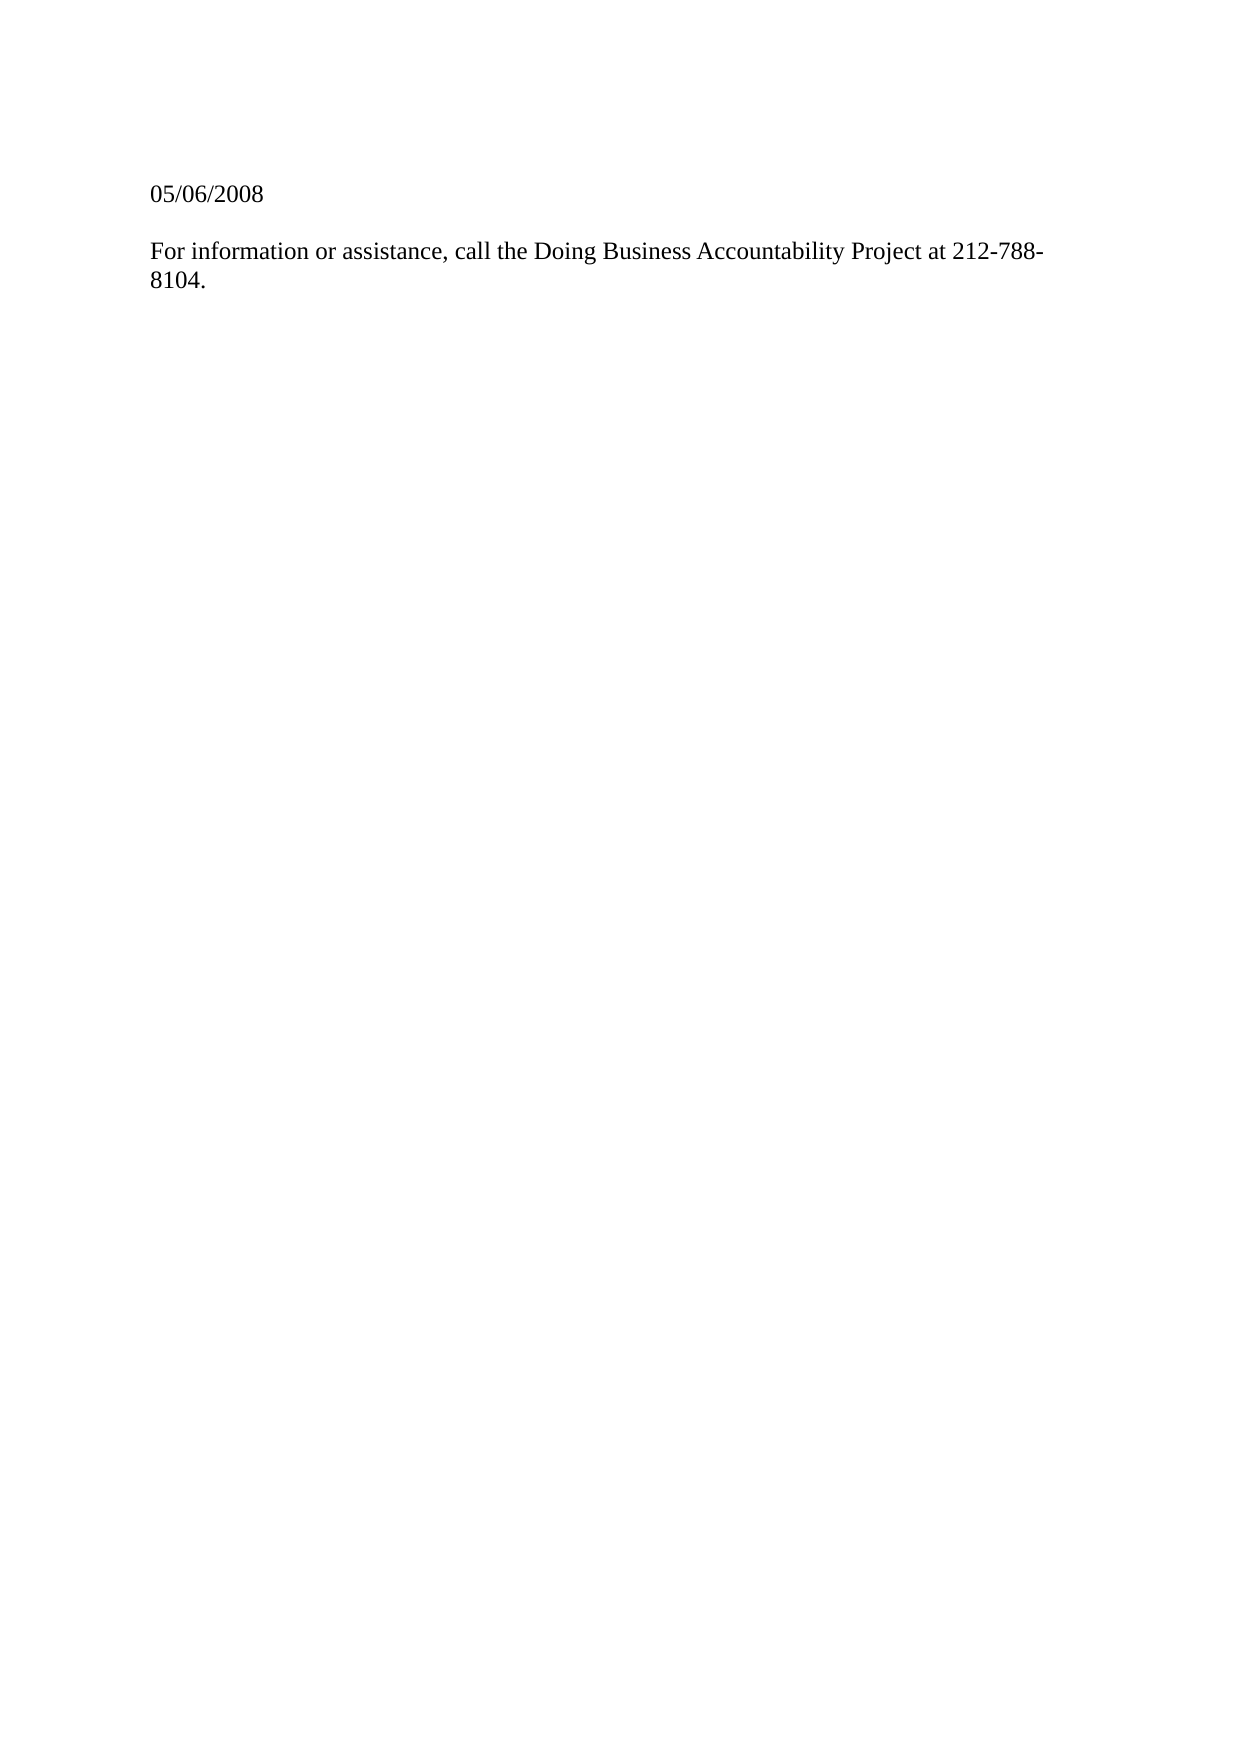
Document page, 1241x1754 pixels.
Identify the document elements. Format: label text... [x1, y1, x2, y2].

text For information or assistance, call the Doing Business Accountability Project at 212-788-8104. [150, 236, 1090, 294]
text 05/06/2008 [150, 179, 1090, 207]
